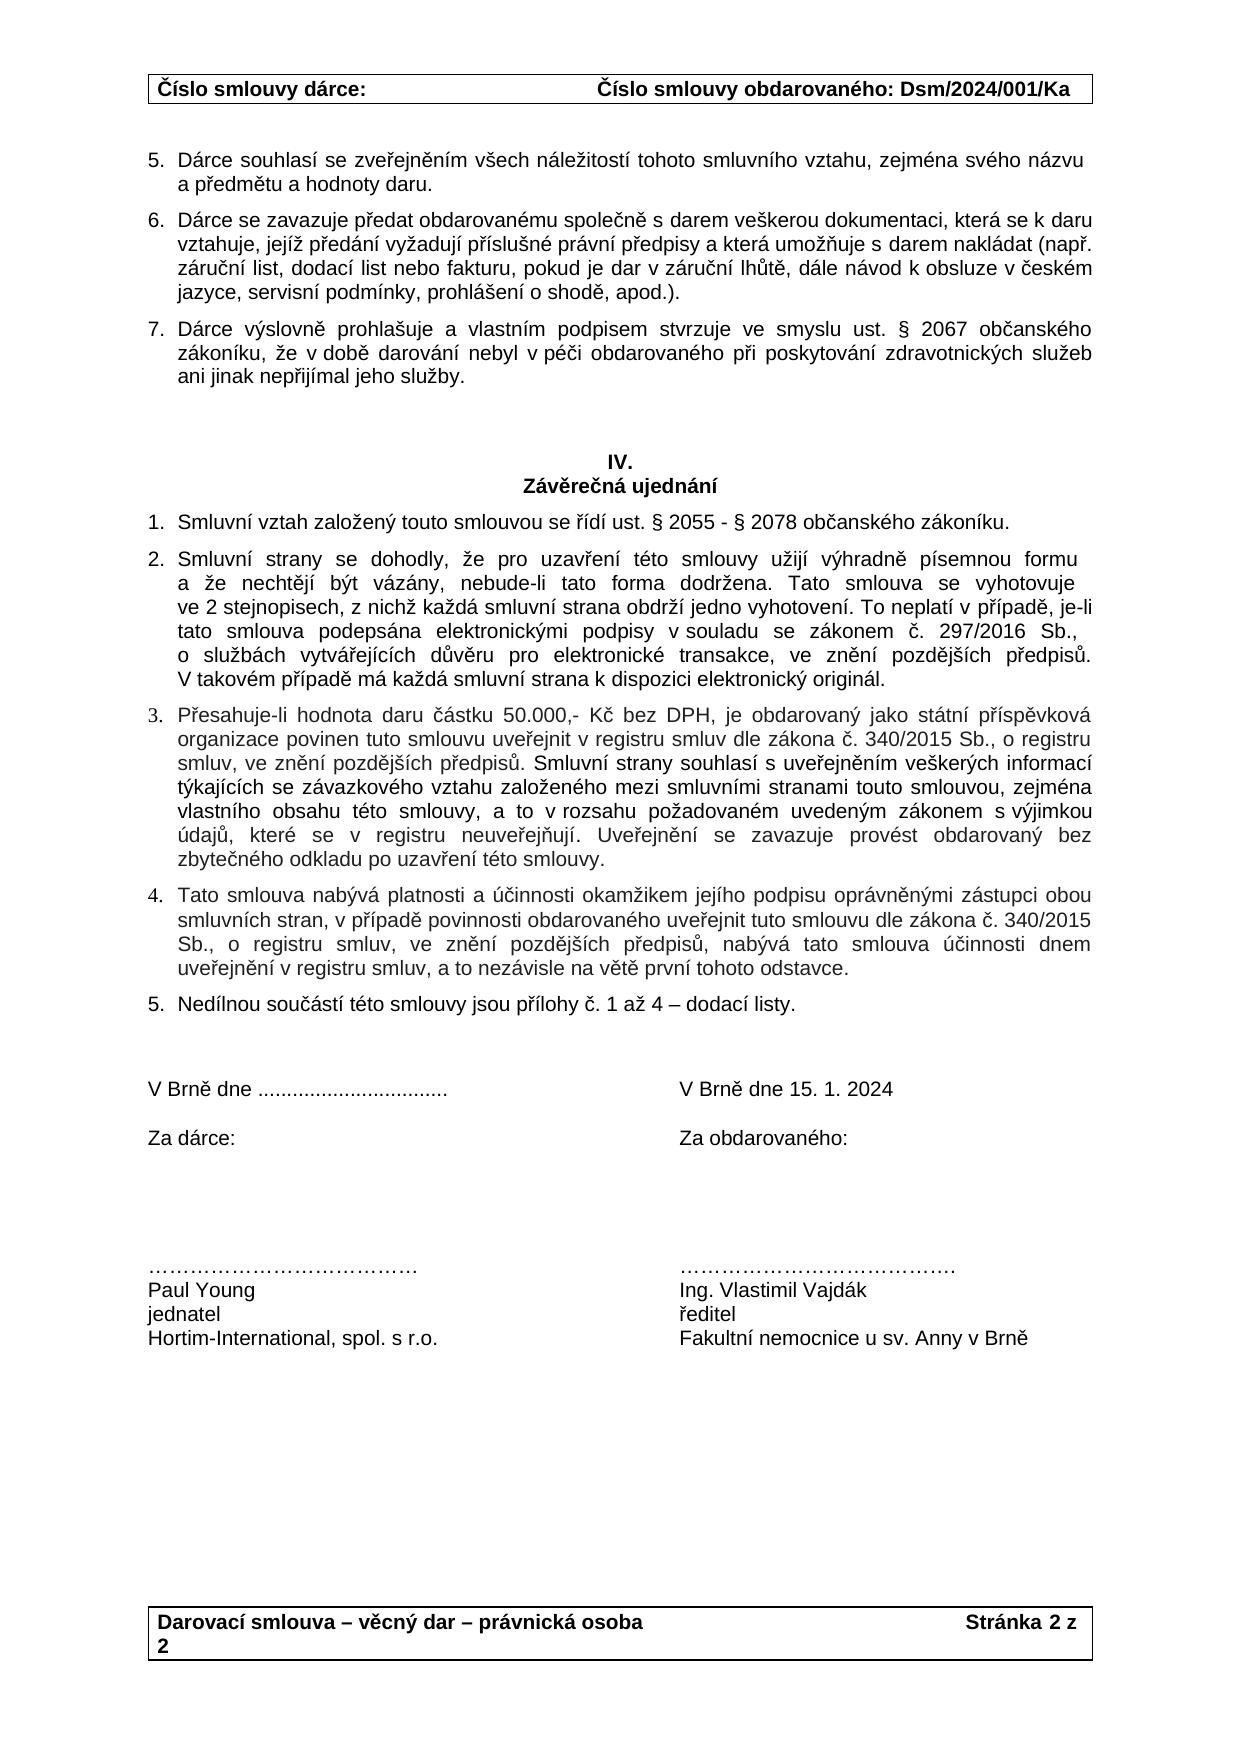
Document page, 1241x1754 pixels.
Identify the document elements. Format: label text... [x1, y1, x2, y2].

list Nedílnou součástí této smlouvy jsou přílohy č. 1 až 4 – dodací listy. [148, 992, 1093, 1016]
text jednatel ředitel [148, 1302, 1093, 1326]
list Tato smlouva nabývá platnosti a účinnosti okamžikem jejího podpisu oprávněnými zástupci obou smluvních stran, v případě povinnosti obdarovaného uveřejnit tuto smlouvu dle zákona č. 340/2015 Sb., o registru smluv, ve znění pozdějších předpisů, nabývá tato smlouva účinnosti dnem uveřejnění v registru smluv, a to nezávisle na větě první tohoto odstavce. [148, 883, 1093, 979]
text V Brně dne ................................. V Brně dne 15. 1. 2024 [148, 1077, 1093, 1101]
text ………………………………… …………………………………. [148, 1254, 1093, 1278]
list Přesahuje-li hodnota daru částku 50.000,- Kč bez DPH, je obdarovaný jako státní příspěvková organizace povinen tuto smlouvu uveřejnit v registru smluv dle zákona č. 340/2015 Sb., o registru smluv, ve znění pozdějších předpisů. Smluvní strany souhlasí s uveřejněním veškerých informací týkajících se závazkového vztahu založeného mezi smluvními stranami touto smlouvou, zejména vlastního obsahu této smlouvy, a to v rozsahu požadovaném uvedeným zákonem s výjimkou údajů, které se v registru neuveřejňují. Uveřejnění se zavazuje provést obdarovaný bez zbytečného odkladu po uzavření této smlouvy. [148, 703, 1093, 871]
list Dárce výslovně prohlašuje a vlastním podpisem stvrzuje ve smyslu ust. § 2067 občanského zákoníku, že v době darování nebyl v péči obdarovaného při poskytování zdravotnických služeb ani jinak nepřijímal jeho služby. [148, 316, 1093, 388]
text IV. [148, 450, 1093, 474]
text Závěrečná ujednání [148, 474, 1093, 498]
text Paul Young Ing. Vlastimil Vajdák [148, 1278, 1093, 1302]
list Smluvní vztah založený touto smlouvou se řídí ust. § 2055 - § 2078 občanského zákoníku. [148, 510, 1093, 534]
list Dárce souhlasí se zveřejněním všech náležitostí tohoto smluvního vztahu, zejména svého názvu a předmětu a hodnoty daru. [148, 148, 1093, 196]
list Smluvní strany se dohodly, že pro uzavření této smlouvy užijí výhradně písemnou formu a že nechtějí být vázány, nebude-li tato forma dodržena. Tato smlouva se vyhotovuje ve 2 stejnopisech, z nichž každá smluvní strana obdrží jedno vyhotovení. To neplatí v případě, je-li tato smlouva podepsána elektronickými podpisy v souladu se zákonem č. 297/2016 Sb., o službách vytvářejících důvěru pro elektronické transakce, ve znění pozdějších předpisů. V takovém případě má každá smluvní strana k dispozici elektronický originál. [148, 547, 1093, 690]
list Dárce se zavazuje předat obdarovanému společně s darem veškerou dokumentaci, která se k daru vztahuje, jejíž předání vyžadují příslušné právní předpisy a která umožňuje s darem nakládat (např. záruční list, dodací list nebo fakturu, pokud je dar v záruční lhůtě, dále návod k obsluze v českém jazyce, servisní podmínky, prohlášení o shodě, apod.). [148, 208, 1093, 304]
text Hortim-International, spol. s r.o. Fakultní nemocnice u sv. Anny v Brně [148, 1326, 1093, 1350]
text Za dárce: Za obdarovaného: [148, 1126, 1093, 1150]
